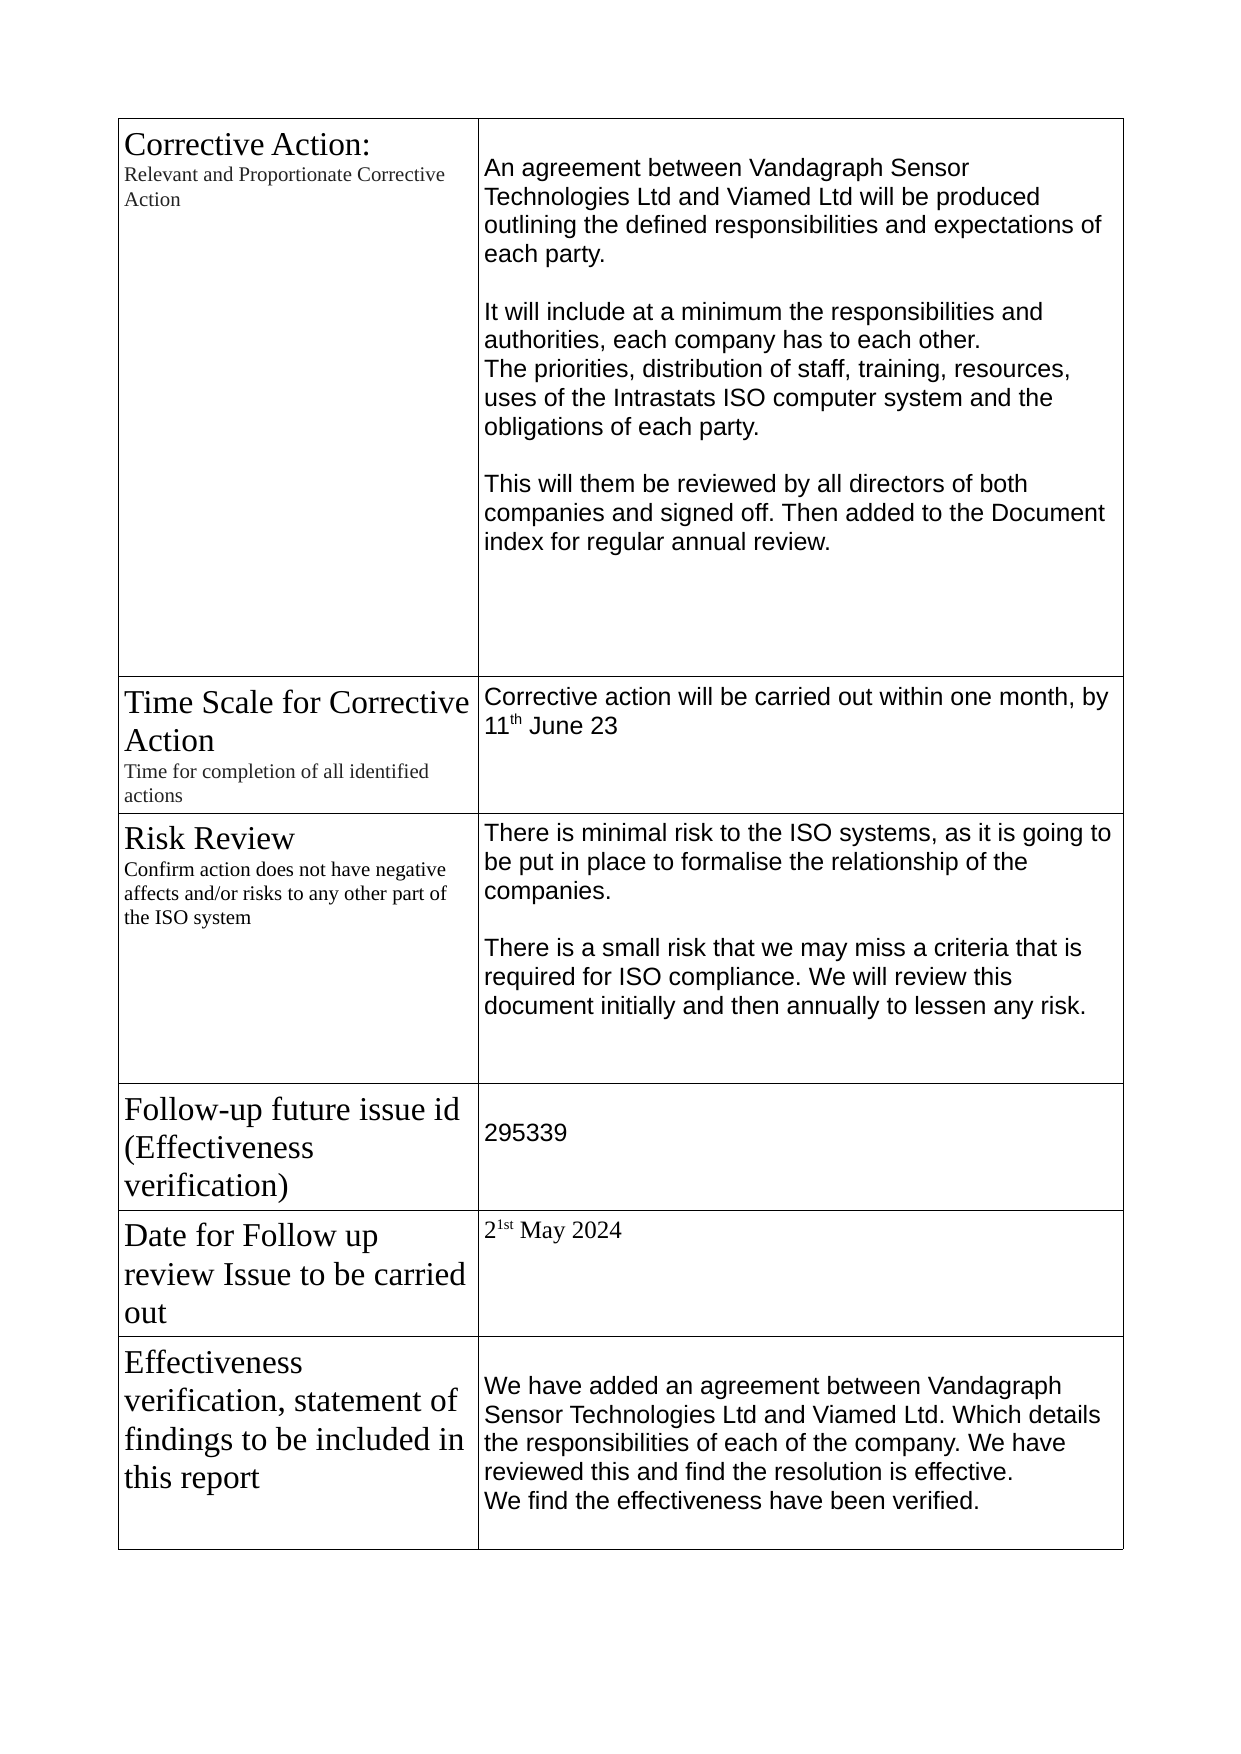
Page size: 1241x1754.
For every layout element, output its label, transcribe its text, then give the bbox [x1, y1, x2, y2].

table_cell Follow-up future issue id (Effectiveness verification) [119, 1084, 478, 1209]
table_cell 21st May 2024 [479, 1211, 1123, 1336]
table_cell Effectiveness verification, statement of findings to be included in this report [119, 1337, 478, 1549]
table_cell Corrective action will be carried out within one month, by 11th June 23 [479, 677, 1123, 812]
table_cell Corrective Action: Relevant and Proportionate Corrective Action [119, 119, 478, 676]
table_cell We have added an agreement between Vandagraph Sensor Technologies Ltd and Viamed Ltd. Which details the responsibilities of each of the company. We have reviewed this and find the resolution is effective. We find the effectiveness have been verified. [479, 1337, 1123, 1549]
table_cell Time Scale for Corrective Action Time for completion of all identified actions [119, 677, 478, 812]
table_cell 295339 [479, 1084, 1123, 1209]
table_cell Date for Follow up review Issue to be carried out [119, 1211, 478, 1336]
table_cell Risk Review Confirm action does not have negative affects and/or risks to any other part of the ISO system [119, 814, 478, 1083]
table_cell There is minimal risk to the ISO systems, as it is going to be put in place to formalise the relationship of the companies. There is a small risk that we may miss a criteria that is required for ISO compliance. We will review this document initially and then annually to lessen any risk. [479, 814, 1123, 1083]
table_cell An agreement between Vandagraph Sensor Technologies Ltd and Viamed Ltd will be produced outlining the defined responsibilities and expectations of each party. It will include at a minimum the responsibilities and authorities, each company has to each other. The priorities, distribution of staff, training, resources, uses of the Intrastats ISO computer system and the obligations of each party. This will them be reviewed by all directors of both companies and signed off. Then added to the Document index for regular annual review. [479, 119, 1123, 676]
